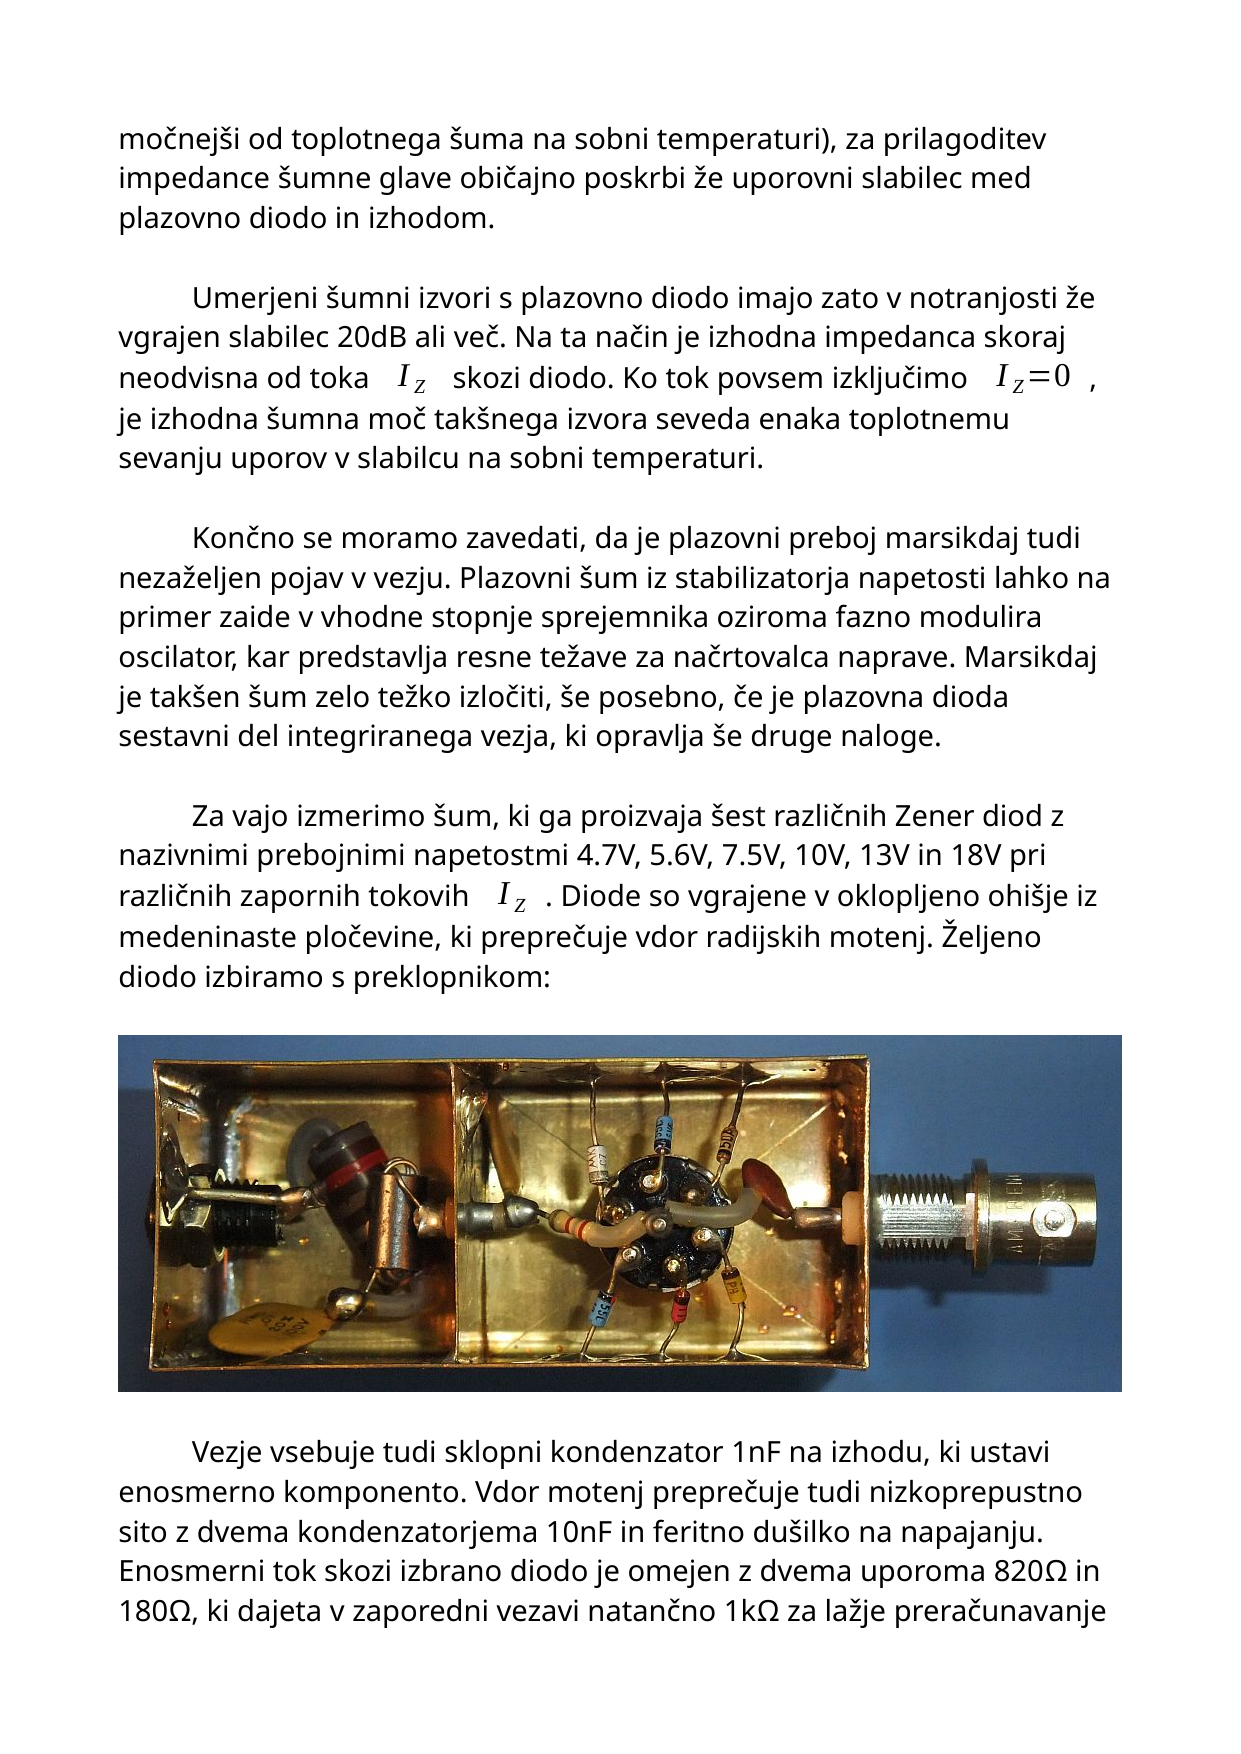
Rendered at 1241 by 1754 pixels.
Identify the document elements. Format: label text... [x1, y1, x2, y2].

text močnejši od toplotnega šuma na sobni temperaturi), za prilagoditev impedance šumne glave običajno poskrbi že uporovni slabilec med plazovno diodo in izhodom. [118, 118, 1122, 237]
text Vezje vsebuje tudi sklopni kondenzator 1nF na izhodu, ki ustavi enosmerno komponento. Vdor motenj preprečuje tudi nizkoprepustno sito z dvema kondenzatorjema 10nF in feritno dušilko na napajanju. Enosmerni tok skozi izbrano diodo je omejen z dvema uporoma 820Ω in 180Ω, ki dajeta v zaporedni vezavi natančno 1kΩ za lažje preračunavanje [118, 1432, 1122, 1630]
picture [118, 1035, 1122, 1392]
text Za vajo izmerimo šum, ki ga proizvaja šest različnih Zener diod z nazivnimi prebojnimi napetostmi 4.7V, 5.6V, 7.5V, 10V, 13V in 18V pri različnih zapornih tokovih . Diode so vgrajene v oklopljeno ohišje iz medeninaste pločevine, ki preprečuje vdor radijskih motenj. Željeno diodo izbiramo s preklopnikom: [118, 795, 1122, 996]
text Končno se moramo zavedati, da je plazovni preboj marsikdaj tudi nezaželjen pojav v vezju. Plazovni šum iz stabilizatorja napetosti lahko na primer zaide v vhodne stopnje sprejemnika oziroma fazno modulira oscilator, kar predstavlja resne težave za načrtovalca naprave. Marsikdaj je takšen šum zelo težko izločiti, še posebno, če je plazovna dioda sestavni del integriranega vezja, ki opravlja še druge naloge. [118, 517, 1122, 755]
text Umerjeni šumni izvori s plazovno diodo imajo zato v notranjosti že vgrajen slabilec 20dB ali več. Na ta način je izhodna impedanca skoraj neodvisna od toka skozi diodo. Ko tok povsem izključimo , je izhodna šumna moč takšnega izvora seveda enaka toplotnemu sevanju uporov v slabilcu na sobni temperaturi. [118, 277, 1122, 477]
